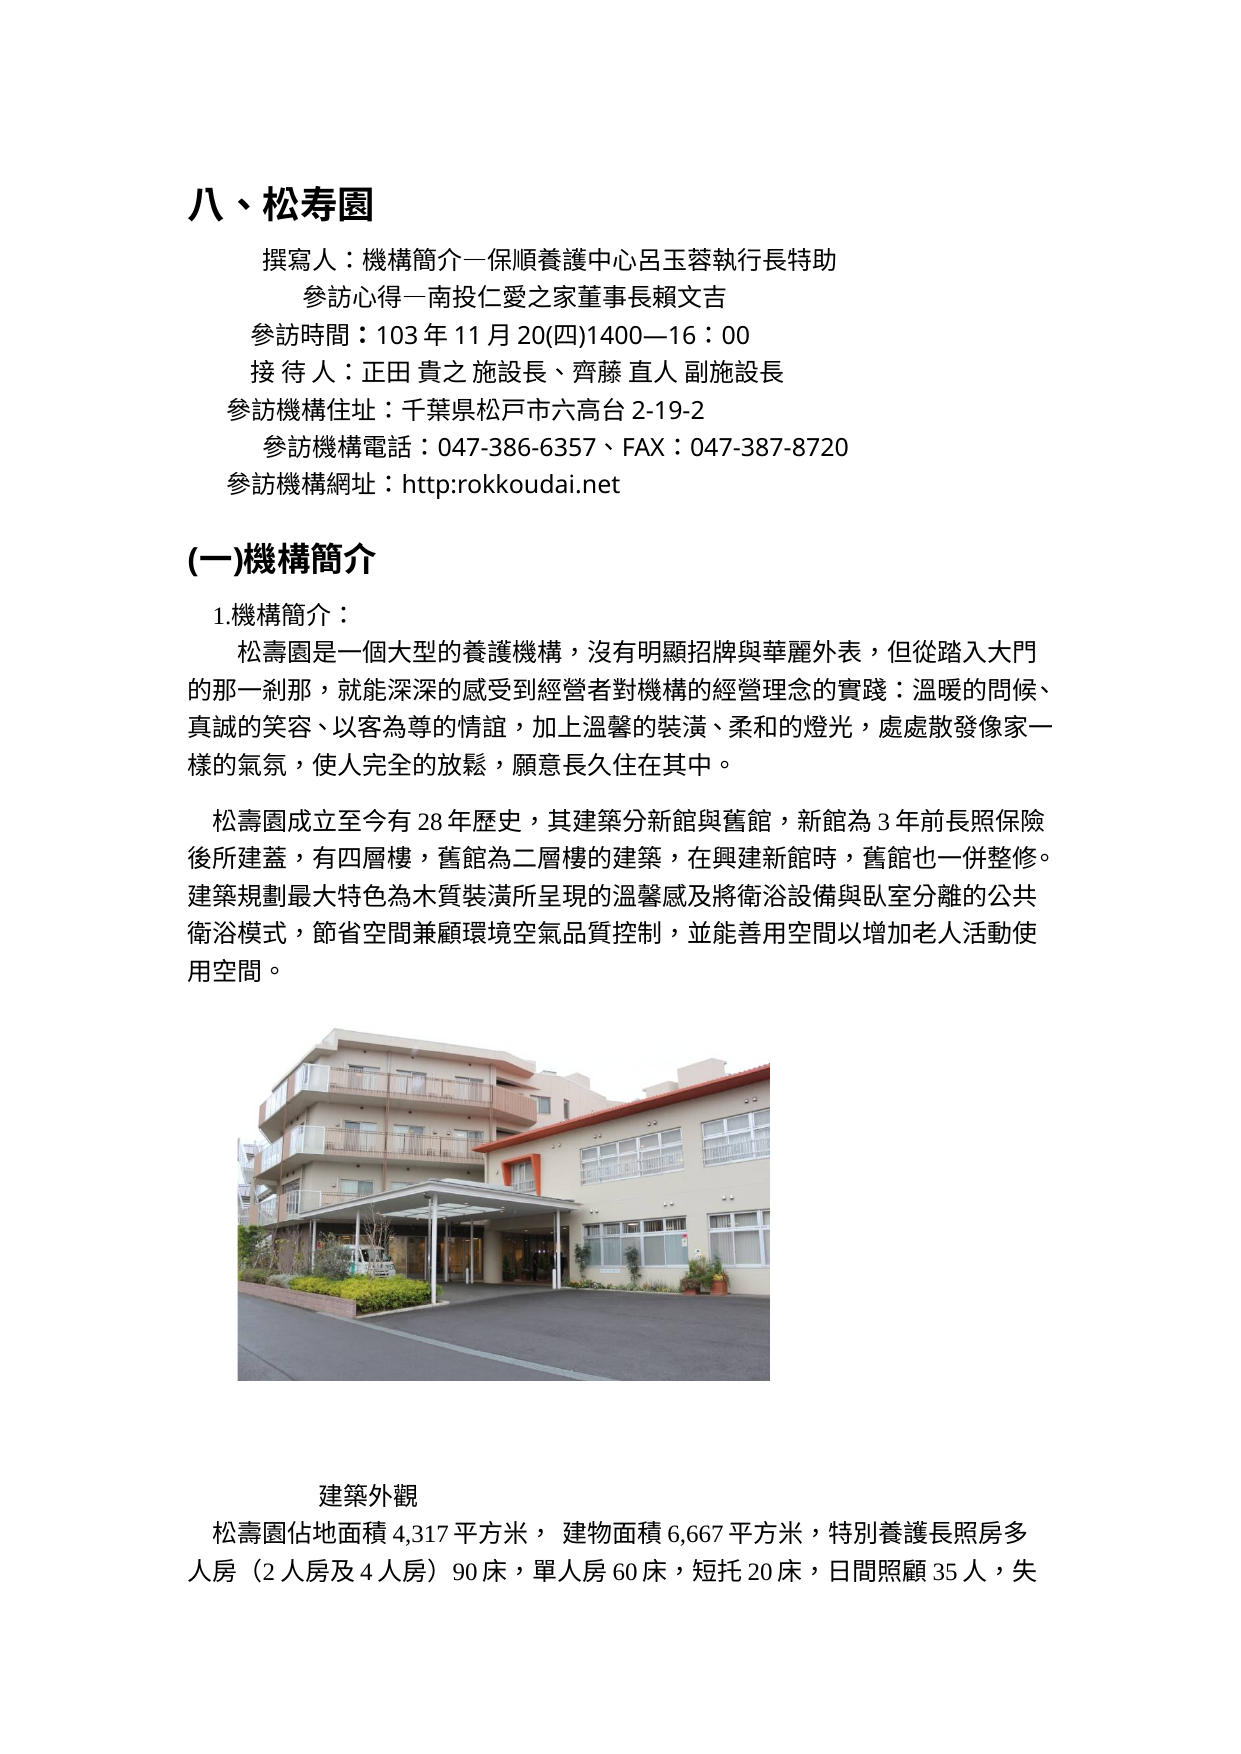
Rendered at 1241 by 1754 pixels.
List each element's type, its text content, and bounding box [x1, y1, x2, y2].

text 參訪心得—南投仁愛之家董事長賴文吉 [237, 277, 1053, 314]
text 松壽園是一個大型的養護機構，沒有明顯招牌與華麗外表，但從踏入大門的那一剎那，就能深深的感受到經營者對機構的經營理念的實踐：溫暖的問候、真誠的笑容、以客為尊的情誼，加上溫馨的裝潢、柔和的燈光，處處散發像家一樣的氣氛，使人完全的放鬆，願意長久住在其中。 [187, 632, 1053, 782]
text 參訪機構網址：http:rokkoudai.net [187, 464, 1053, 501]
text 參訪機構住址：千葉県松戸市六高台2-19-2 [187, 389, 1053, 427]
text (一)機構簡介 [187, 519, 1053, 594]
picture [237, 1025, 770, 1381]
text 撰寫人：機構簡介—保順養護中心呂玉蓉執行長特助 [187, 239, 1053, 277]
text 參訪機構電話：047-386-6357、FAX：047-387-8720 [187, 427, 1053, 464]
text 建築外觀 [187, 1476, 1053, 1513]
text 1.機構簡介： [187, 594, 1053, 632]
text 松壽園成立至今有28年歷史，其建築分新館與舊館，新館為3年前長照保險後所建蓋，有四層樓，舊館為二層樓的建築，在興建新館時，舊館也一併整修。建築規劃最大特色為木質裝潢所呈現的溫馨感及將衛浴設備與臥室分離的公共衛浴模式，節省空間兼顧環境空氣品質控制，並能善用空間以增加老人活動使用空間。 [187, 801, 1053, 988]
text 八、松寿園 [187, 164, 1053, 239]
text 接 待 人：正田 貴之 施設長、齊藤 直人 副施設長 [237, 352, 1053, 389]
text 參訪時間：103年11月20(四)1400—16：00 [237, 314, 1053, 352]
text 松壽園佔地面積4,317平方米， 建物面積6,667平方米，特別養護長照房多人房（2人房及4人房）90床，單人房60床，短托20床，日間照顧35人，失智症日間照顧12人，此外還有居家服務、地區支援中心，地區支援中心為地區辦了很多活動：運動教室、安心電話、晚餐服務、照顧失智講座、照顧看護培訓、會議室及輪椅出借….等。 [187, 1513, 1053, 1588]
